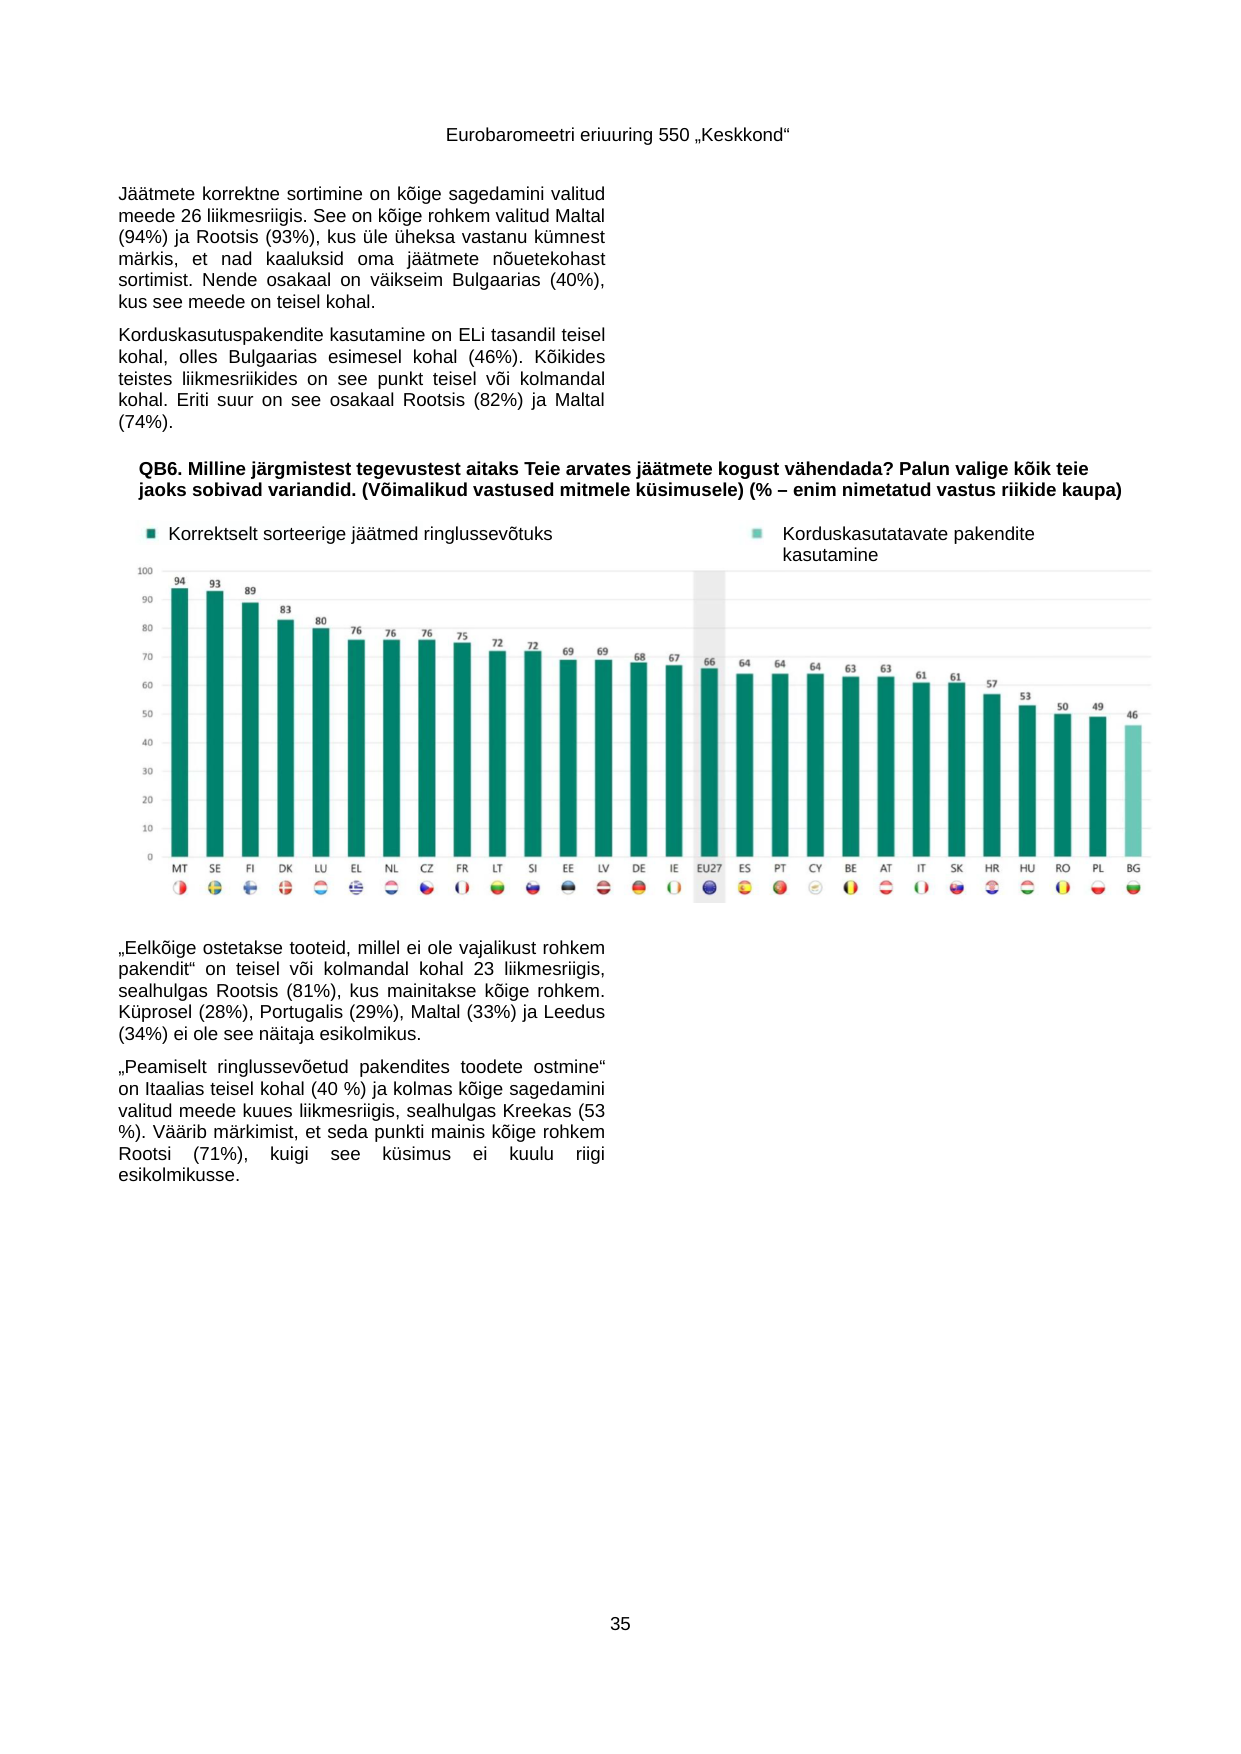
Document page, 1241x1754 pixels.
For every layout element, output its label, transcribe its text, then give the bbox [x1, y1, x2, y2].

text „Peamiselt ringlussevõetud pakendites toodete ostmine“ on Itaalias teisel kohal (40 %) ja kolmas kõige sagedamini valitud meede kuues liikmesriigis, sealhulgas Kreekas (53 %). Väärib märkimist, et seda punkti mainis kõige rohkem Rootsi (71%), kuigi see küsimus ei kuulu riigi esikolmikusse. [118, 1056, 605, 1186]
picture [130, 520, 1164, 903]
text Jäätmete korrektne sortimine on kõige sagedamini valitud meede 26 liikmesriigis. See on kõige rohkem valitud Maltal (94%) ja Rootsis (93%), kus üle üheksa vastanu kümnest märkis, et nad kaaluksid oma jäätmete nõuetekohast sortimist. Nende osakaal on väikseim Bulgaarias (40%), kus see meede on teisel kohal. [118, 183, 605, 312]
text Korduskasutuspakendite kasutamine on ELi tasandil teisel kohal, olles Bulgaarias esimesel kohal (46%). Kõikides teistes liikmesriikides on see punkt teisel või kolmandal kohal. Eriti suur on see osakaal Rootsis (82%) ja Maltal (74%). [118, 324, 605, 432]
text „Eelkõige ostetakse tooteid, millel ei ole vajalikust rohkem pakendit“ on teisel või kolmandal kohal 23 liikmesriigis, sealhulgas Rootsis (81%), kus mainitakse kõige rohkem. Küprosel (28%), Portugalis (29%), Maltal (33%) ja Leedus (34%) ei ole see näitaja esikolmikus. [118, 937, 605, 1044]
